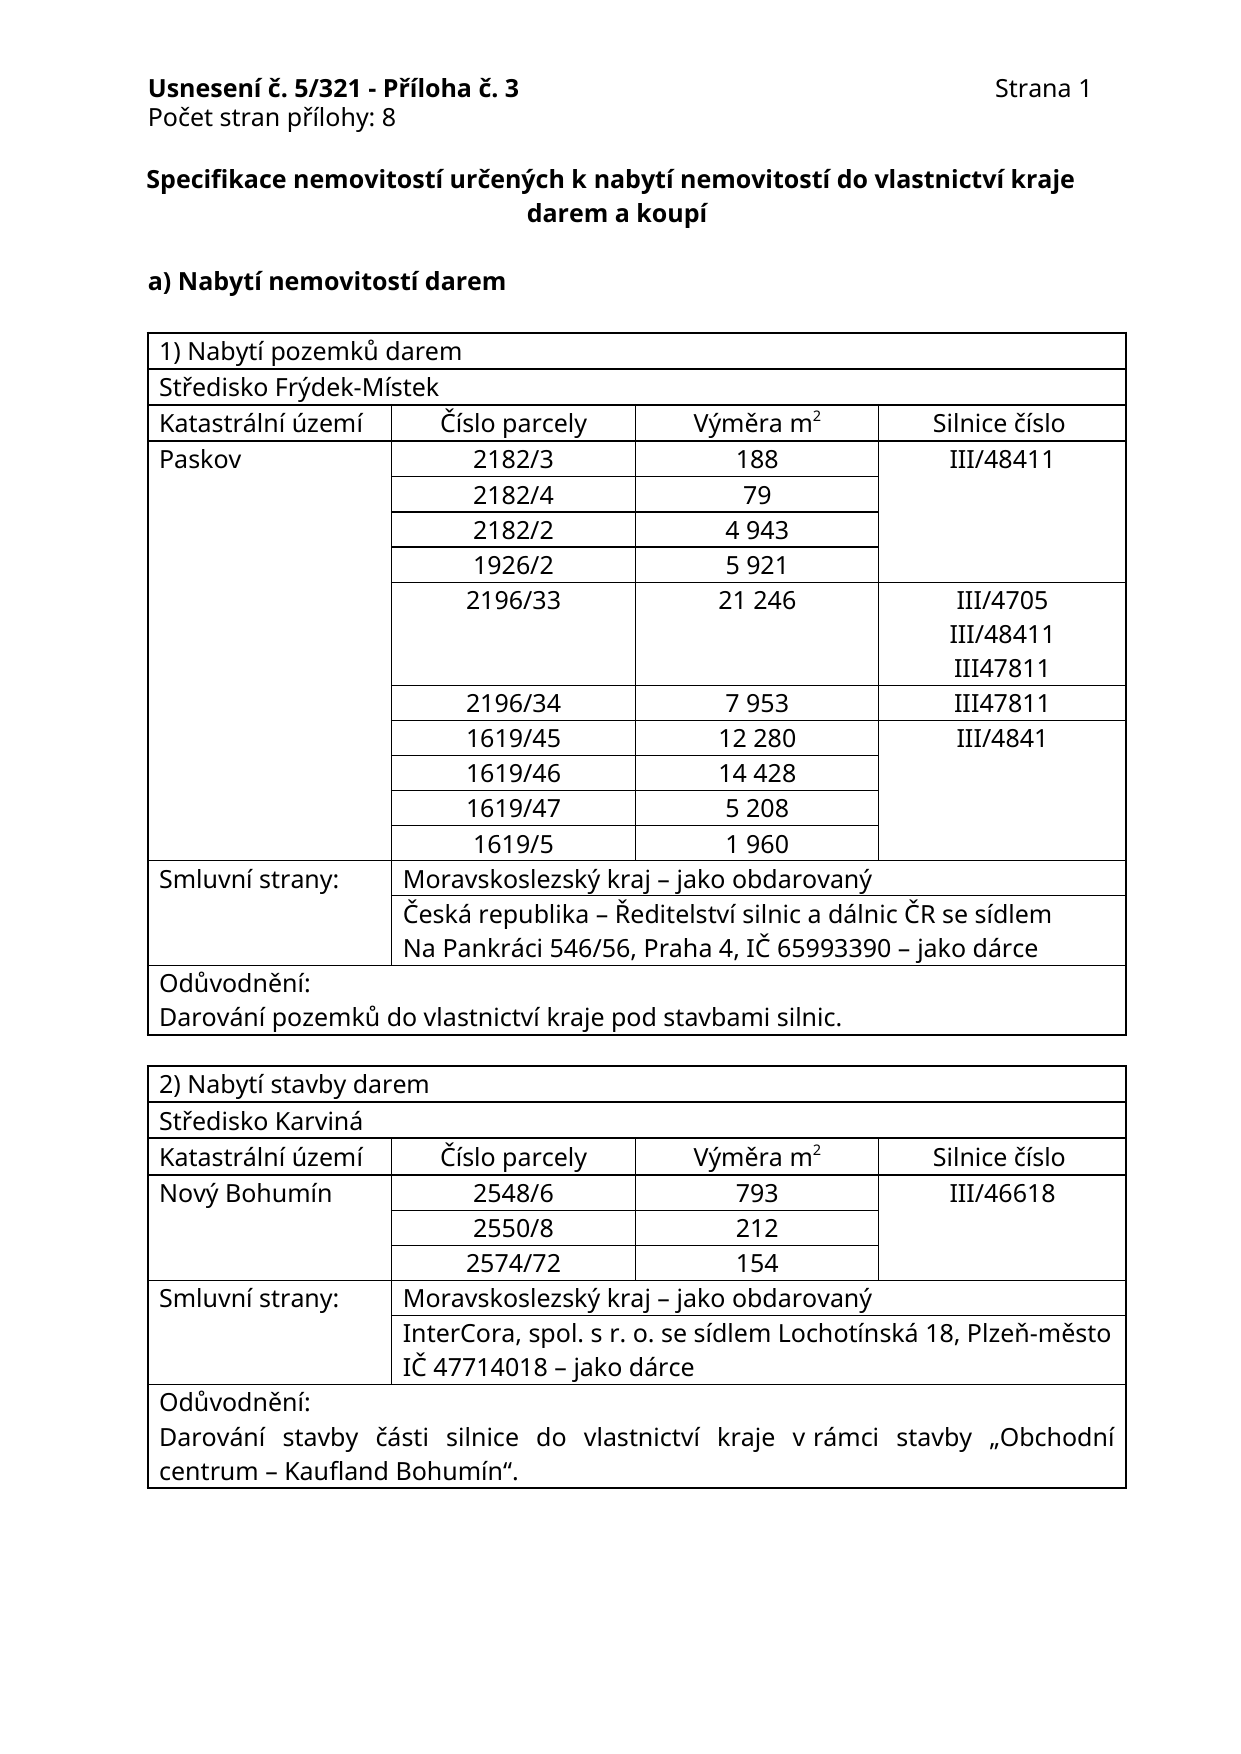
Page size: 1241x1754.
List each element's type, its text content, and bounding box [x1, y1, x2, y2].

table_header 2) Nabytí stavby darem [149, 1067, 1125, 1101]
table_cell 14 428 [636, 756, 878, 790]
table_cell 793 [636, 1176, 878, 1209]
table_cell III/4841 [879, 721, 1125, 860]
table_cell Číslo parcely [392, 406, 635, 440]
table_cell 154 [636, 1246, 878, 1280]
table_cell III/48411 [879, 442, 1125, 582]
table_cell 2574/72 [392, 1246, 635, 1280]
table_cell Moravskoslezský kraj – jako obdarovaný [392, 1281, 1125, 1315]
table_cell Silnice číslo [879, 1139, 1125, 1173]
table_cell 1 960 [636, 826, 878, 860]
table_cell III/46618 [879, 1176, 1125, 1280]
table_cell 5 208 [636, 791, 878, 825]
table_cell 188 [636, 442, 878, 476]
table_cell 1619/5 [392, 826, 635, 860]
table_cell 2182/4 [392, 477, 635, 511]
table_cell Smluvní strany: [149, 1281, 391, 1384]
table_cell Paskov [149, 442, 391, 860]
table_cell 5 921 [636, 548, 878, 582]
table_cell 2550/8 [392, 1211, 635, 1245]
table_cell 79 [636, 477, 878, 511]
table_cell Odůvodnění: Darování stavby části silnice do vlastnictví kraje v rámci stavby „Obchodní centrum – Kaufland Bohumín“. [149, 1385, 1125, 1487]
table_cell Smluvní strany: [149, 861, 391, 964]
table_cell Moravskoslezský kraj – jako obdarovaný [392, 861, 1125, 895]
table_cell Číslo parcely [392, 1139, 635, 1173]
table_cell Odůvodnění: Darování pozemků do vlastnictví kraje pod stavbami silnic. [149, 966, 1125, 1034]
table_cell 2196/33 [392, 583, 635, 685]
table_cell 12 280 [636, 721, 878, 755]
table_cell Katastrální území [149, 1139, 391, 1173]
table_cell Středisko Frýdek-Místek [149, 370, 1125, 404]
table_cell Česká republika – Ředitelství silnic a dálnic ČR se sídlem Na Pankráci 546/56, Praha 4, IČ 65993390 – jako dárce [392, 896, 1125, 964]
table_header 1) Nabytí pozemků darem [149, 334, 1125, 368]
table_cell Nový Bohumín [149, 1176, 391, 1280]
table_cell III/4705 III/48411 III47811 [879, 583, 1125, 685]
table_cell III47811 [879, 686, 1125, 720]
table_cell Středisko Karviná [149, 1103, 1125, 1137]
table_cell 2182/2 [392, 513, 635, 546]
table_cell InterCora, spol. s r. o. se sídlem Lochotínská 18, Plzeň-město IČ 47714018 – jako dárce [392, 1316, 1125, 1384]
table_cell 2196/34 [392, 686, 635, 720]
table_cell 212 [636, 1211, 878, 1245]
table_cell Silnice číslo [879, 406, 1125, 440]
table_cell 7 953 [636, 686, 878, 720]
table_cell 21 246 [636, 583, 878, 685]
table_cell 1619/45 [392, 721, 635, 755]
table_cell 1619/47 [392, 791, 635, 825]
text a) Nabytí nemovitostí darem [148, 263, 1092, 332]
table_cell Výměra m2 [636, 1139, 878, 1173]
table_cell 1619/46 [392, 756, 635, 790]
table_cell Katastrální území [149, 406, 391, 440]
table_cell 1926/2 [392, 548, 635, 582]
table_cell 2548/6 [392, 1176, 635, 1209]
text Specifikace nemovitostí určených k nabytí nemovitostí do vlastnictví kraje darem a koupí [129, 161, 1092, 229]
table_cell 4 943 [636, 513, 878, 546]
table_cell 2182/3 [392, 442, 635, 476]
table_cell Výměra m2 [636, 406, 878, 440]
